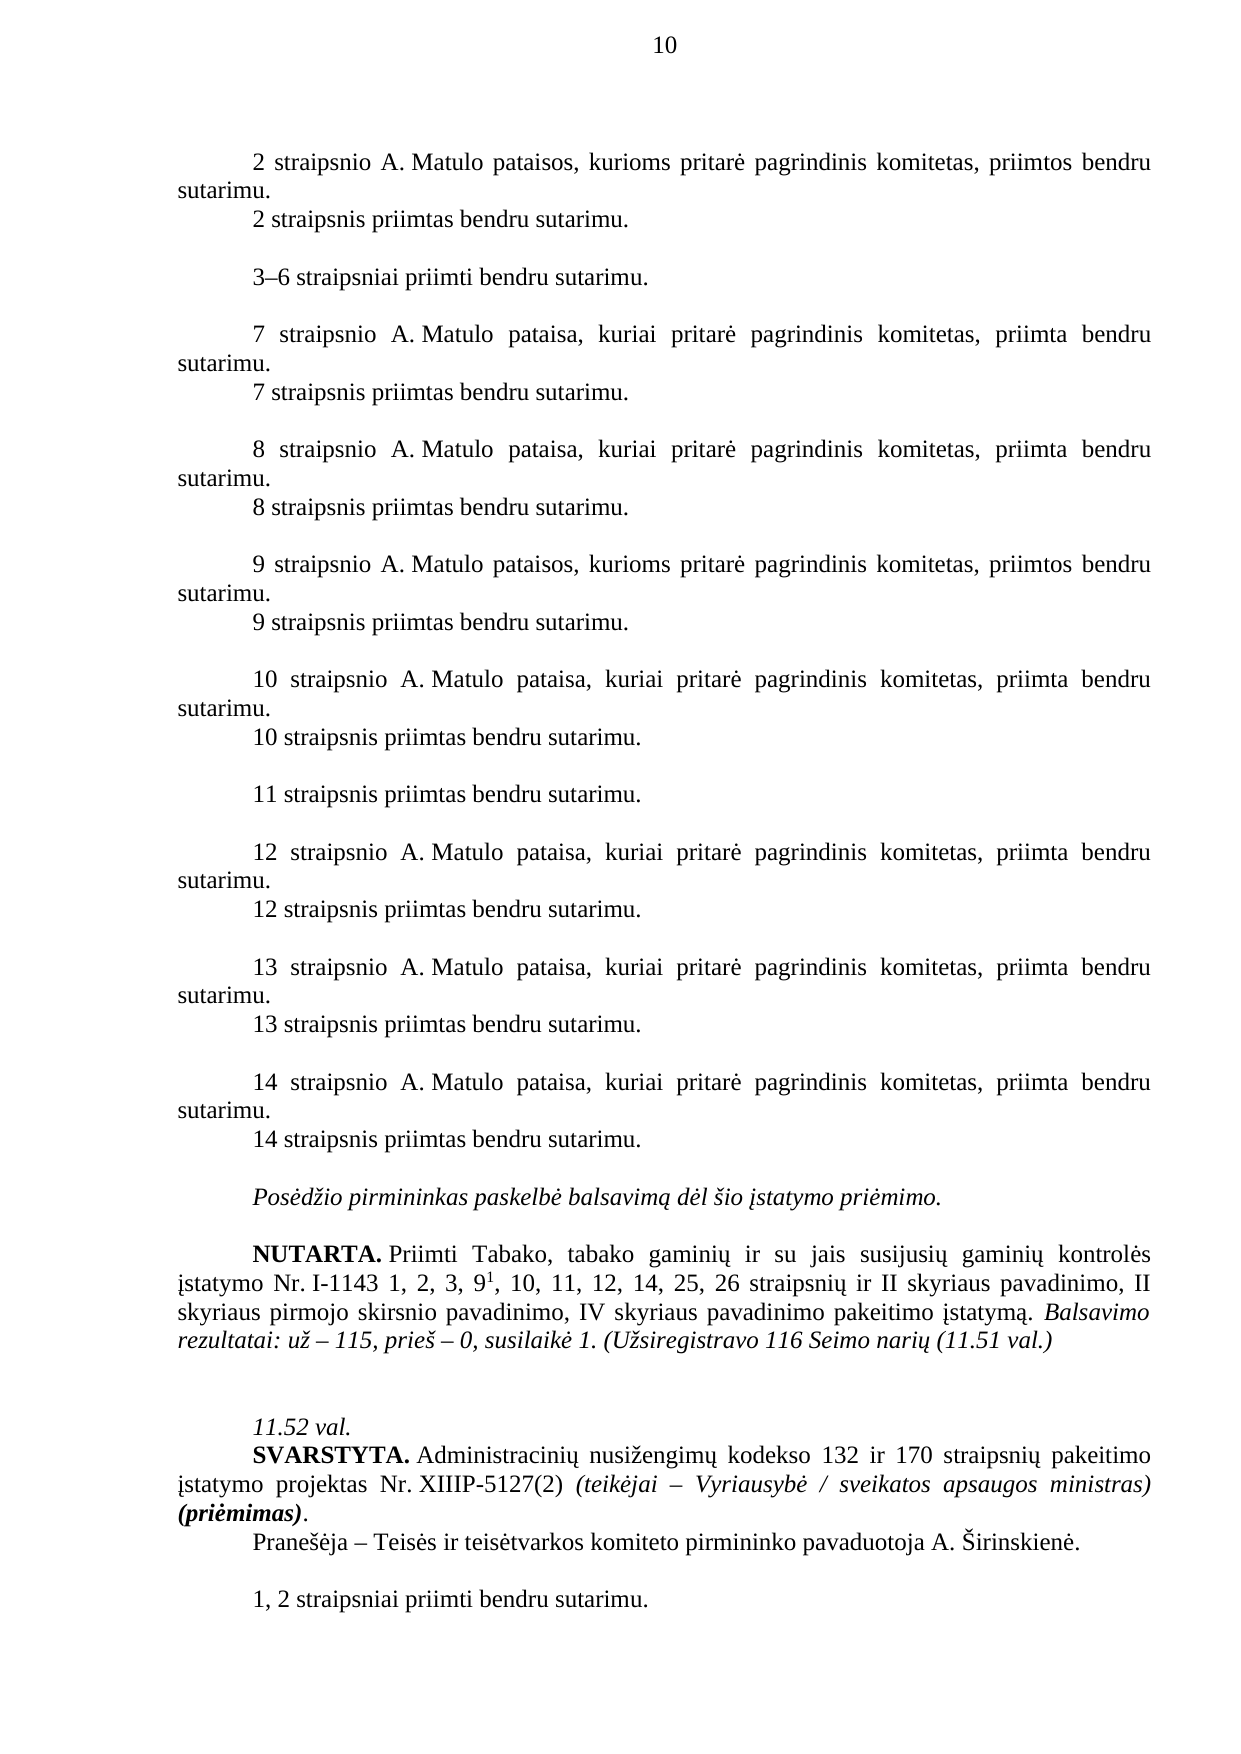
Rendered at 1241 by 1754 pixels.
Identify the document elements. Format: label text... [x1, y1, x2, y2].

text Pranešėja – Teisės ir teisėtvarkos komiteto pirmininko pavaduotoja A. Širinskienė. [177, 1527, 1152, 1556]
text 2 straipsnio A. Matulo pataisos, kurioms pritarė pagrindinis komitetas, priimtos bendru sutarimu. [177, 147, 1152, 204]
text 10 straipsnis priimtas bendru sutarimu. [177, 722, 1152, 751]
text 9 straipsnio A. Matulo pataisos, kurioms pritarė pagrindinis komitetas, priimtos bendru sutarimu. [177, 549, 1152, 607]
text 8 straipsnis priimtas bendru sutarimu. [177, 492, 1152, 521]
text Posėdžio pirmininkas paskelbė balsavimą dėl šio įstatymo priėmimo. [177, 1182, 1152, 1211]
text 10 straipsnio A. Matulo pataisa, kuriai pritarė pagrindinis komitetas, priimta bendru sutarimu. [177, 664, 1152, 722]
text 14 straipsnis priimtas bendru sutarimu. [177, 1124, 1152, 1153]
text 9 straipsnis priimtas bendru sutarimu. [177, 607, 1152, 636]
text 11.52 val. [177, 1412, 1152, 1441]
text 7 straipsnio A. Matulo pataisa, kuriai pritarė pagrindinis komitetas, priimta bendru sutarimu. [177, 319, 1152, 377]
text 12 straipsnis priimtas bendru sutarimu. [177, 894, 1152, 923]
text 2 straipsnis priimtas bendru sutarimu. [177, 204, 1152, 233]
text SVARSTYTA. Administracinių nusižengimų kodekso 132 ir 170 straipsnių pakeitimo įstatymo projektas Nr. XIIIP-5127(2) (teikėjai – Vyriausybė / sveikatos apsaugos ministras) (priėmimas). [177, 1441, 1152, 1527]
text 3–6 straipsniai priimti bendru sutarimu. [177, 262, 1152, 291]
text 13 straipsnio A. Matulo pataisa, kuriai pritarė pagrindinis komitetas, priimta bendru sutarimu. [177, 952, 1152, 1009]
text NUTARTA. Priimti Tabako, tabako gaminių ir su jais susijusių gaminių kontrolės įstatymo Nr. I-1143 1, 2, 3, 91, 10, 11, 12, 14, 25, 26 straipsnių ir II skyriaus pavadinimo, II skyriaus pirmojo skirsnio pavadinimo, IV skyriaus pavadinimo pakeitimo įstatymą. Balsavimo rezultatai: už – 115, prieš – 0, susilaikė 1. (Užsiregistravo 116 Seimo narių (11.51 val.) [177, 1239, 1152, 1354]
text 12 straipsnio A. Matulo pataisa, kuriai pritarė pagrindinis komitetas, priimta bendru sutarimu. [177, 837, 1152, 894]
text 11 straipsnis priimtas bendru sutarimu. [177, 779, 1152, 808]
text 1, 2 straipsniai priimti bendru sutarimu. [177, 1584, 1152, 1613]
text 7 straipsnis priimtas bendru sutarimu. [177, 377, 1152, 406]
text 13 straipsnis priimtas bendru sutarimu. [177, 1009, 1152, 1038]
text 8 straipsnio A. Matulo pataisa, kuriai pritarė pagrindinis komitetas, priimta bendru sutarimu. [177, 434, 1152, 492]
text 14 straipsnio A. Matulo pataisa, kuriai pritarė pagrindinis komitetas, priimta bendru sutarimu. [177, 1067, 1152, 1124]
